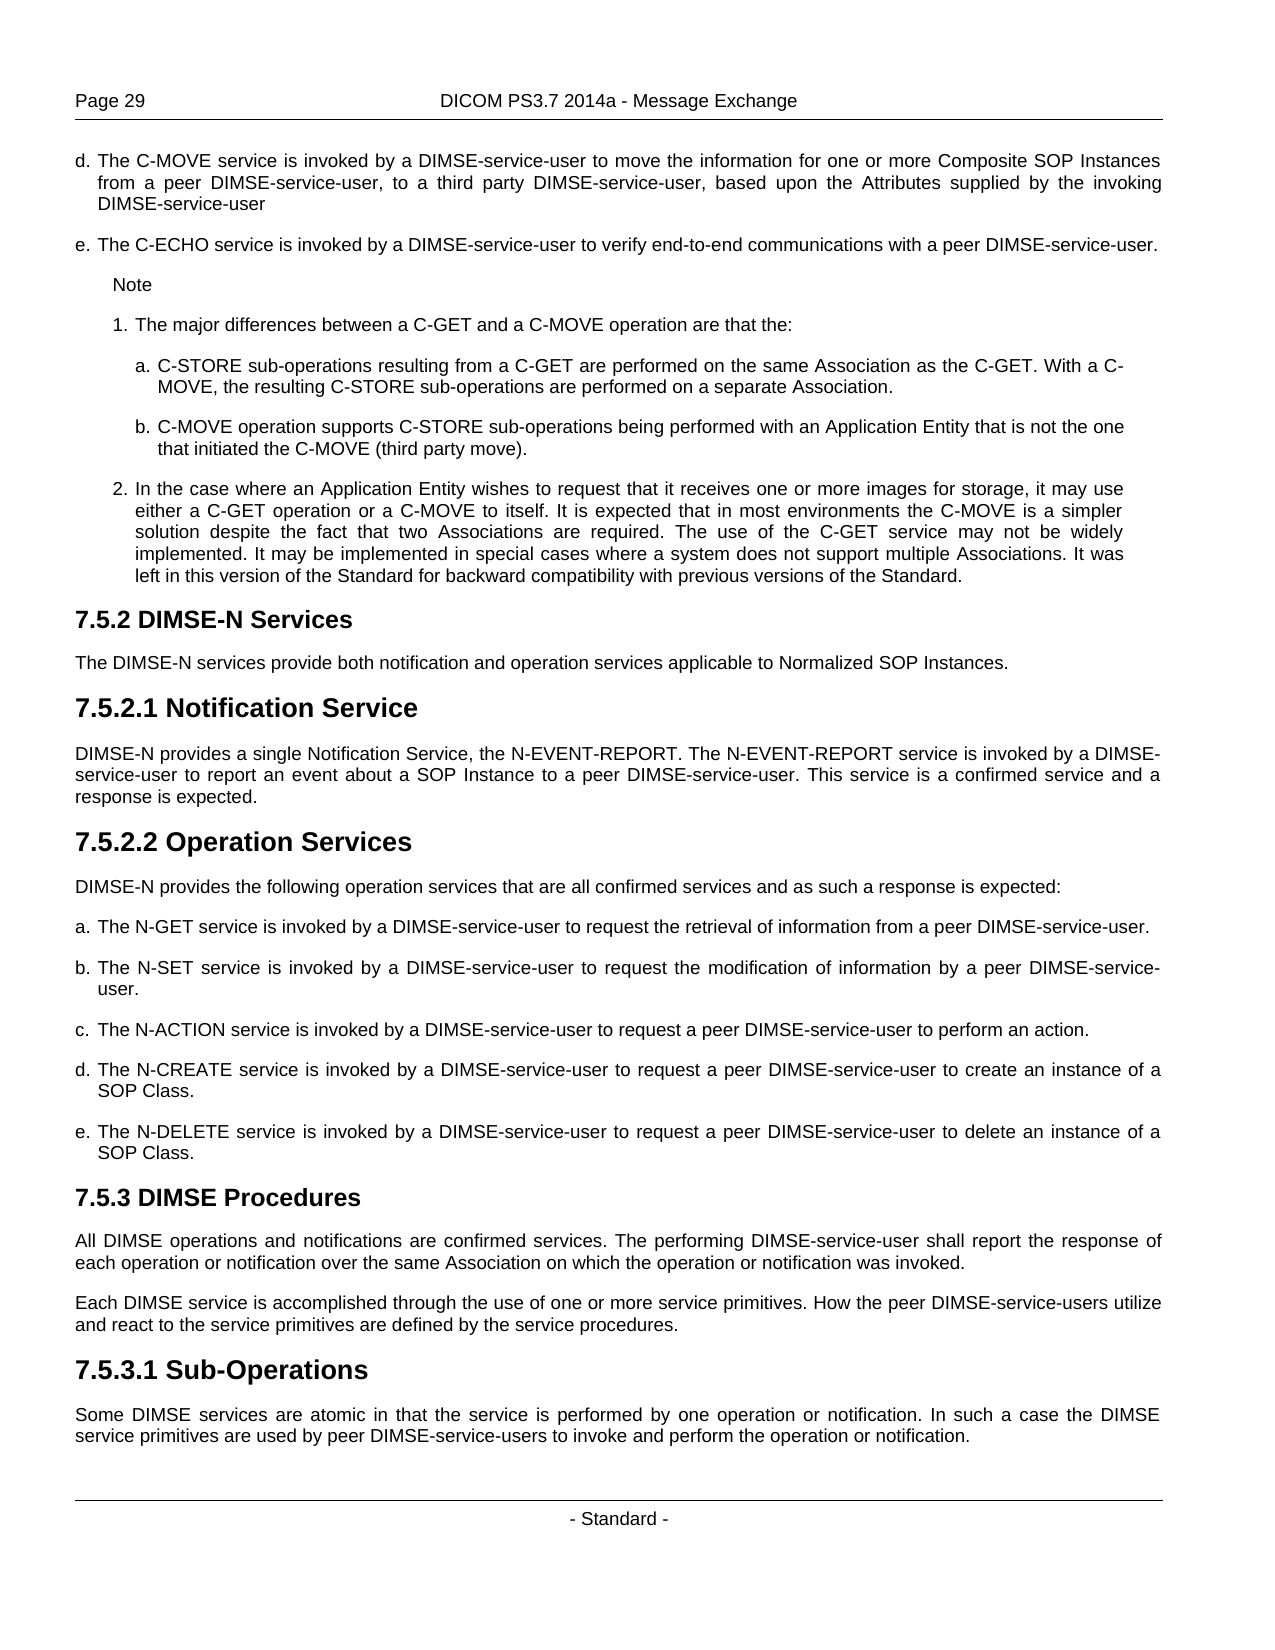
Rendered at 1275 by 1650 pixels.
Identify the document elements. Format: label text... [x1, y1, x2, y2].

text 7.5.3.1 Sub-Operations [75, 1354, 1162, 1385]
list The N-SET service is invoked by a DIMSE-service-user to request the modification of information by a peer DIMSE-service-user. [75, 957, 1162, 1000]
text 7.5.2.2 Operation Services [75, 826, 1162, 857]
text Note [112, 274, 1125, 295]
list The N-DELETE service is invoked by a DIMSE-service-user to request a peer DIMSE-service-user to delete an instance of a SOP Class. [75, 1121, 1162, 1164]
text DIMSE-N provides the following operation services that are all confirmed services and as such a response is expected: [75, 876, 1162, 897]
list The N-GET service is invoked by a DIMSE-service-user to request the retrieval of information from a peer DIMSE-service-user. [75, 916, 1162, 938]
text 7.5.3 DIMSE Procedures [75, 1182, 1162, 1211]
list The major differences between a C-GET and a C-MOVE operation are that the: [112, 314, 1125, 336]
list In the case where an Application Entity wishes to request that it receives one or more images for storage, it may use either a C-GET operation or a C-MOVE to itself. It is expected that in most environments the C-MOVE is a simpler solution despite the fact that two Associations are required. The use of the C-GET service may not be widely implemented. It may be implemented in special cases where a system does not support multiple Associations. It was left in this version of the Standard for backward compatibility with previous versions of the Standard. [112, 478, 1125, 586]
text The DIMSE-N services provide both notification and operation services applicable to Normalized SOP Instances. [75, 652, 1162, 674]
text All DIMSE operations and notifications are confirmed services. The performing DIMSE-service-user shall report the response of each operation or notification over the same Association on which the operation or notification was invoked. [75, 1230, 1162, 1273]
list C-STORE sub-operations resulting from a C-GET are performed on the same Association as the C-GET. With a C-MOVE, the resulting C-STORE sub-operations are performed on a separate Association. [135, 354, 1125, 397]
list The N-CREATE service is invoked by a DIMSE-service-user to request a peer DIMSE-service-user to create an instance of a SOP Class. [75, 1059, 1162, 1102]
text 7.5.2.1 Notification Service [75, 692, 1162, 724]
text Some DIMSE services are atomic in that the service is performed by one operation or notification. In such a case the DIMSE service primitives are used by peer DIMSE-service-users to invoke and perform the operation or notification. [75, 1404, 1162, 1447]
text Each DIMSE service is accomplished through the use of one or more service primitives. How the peer DIMSE-service-users utilize and react to the service primitives are defined by the service procedures. [75, 1292, 1162, 1335]
list The C-ECHO service is invoked by a DIMSE-service-user to verify end-to-end communications with a peer DIMSE-service-user. [75, 233, 1162, 255]
list The N-ACTION service is invoked by a DIMSE-service-user to request a peer DIMSE-service-user to perform an action. [75, 1018, 1162, 1040]
text DIMSE-N provides a single Notification Service, the N-EVENT-REPORT. The N-EVENT-REPORT service is invoked by a DIMSE-service-user to report an event about a SOP Instance to a peer DIMSE-service-user. This service is a confirmed service and a response is expected. [75, 742, 1162, 807]
list C-MOVE operation supports C-STORE sub-operations being performed with an Application Entity that is not the one that initiated the C-MOVE (third party move). [135, 416, 1125, 459]
text 7.5.2 DIMSE-N Services [75, 605, 1162, 633]
list The C-MOVE service is invoked by a DIMSE-service-user to move the information for one or more Composite SOP Instances from a peer DIMSE-service-user, to a third party DIMSE-service-user, based upon the Attributes supplied by the invoking DIMSE-service-user [75, 150, 1162, 215]
